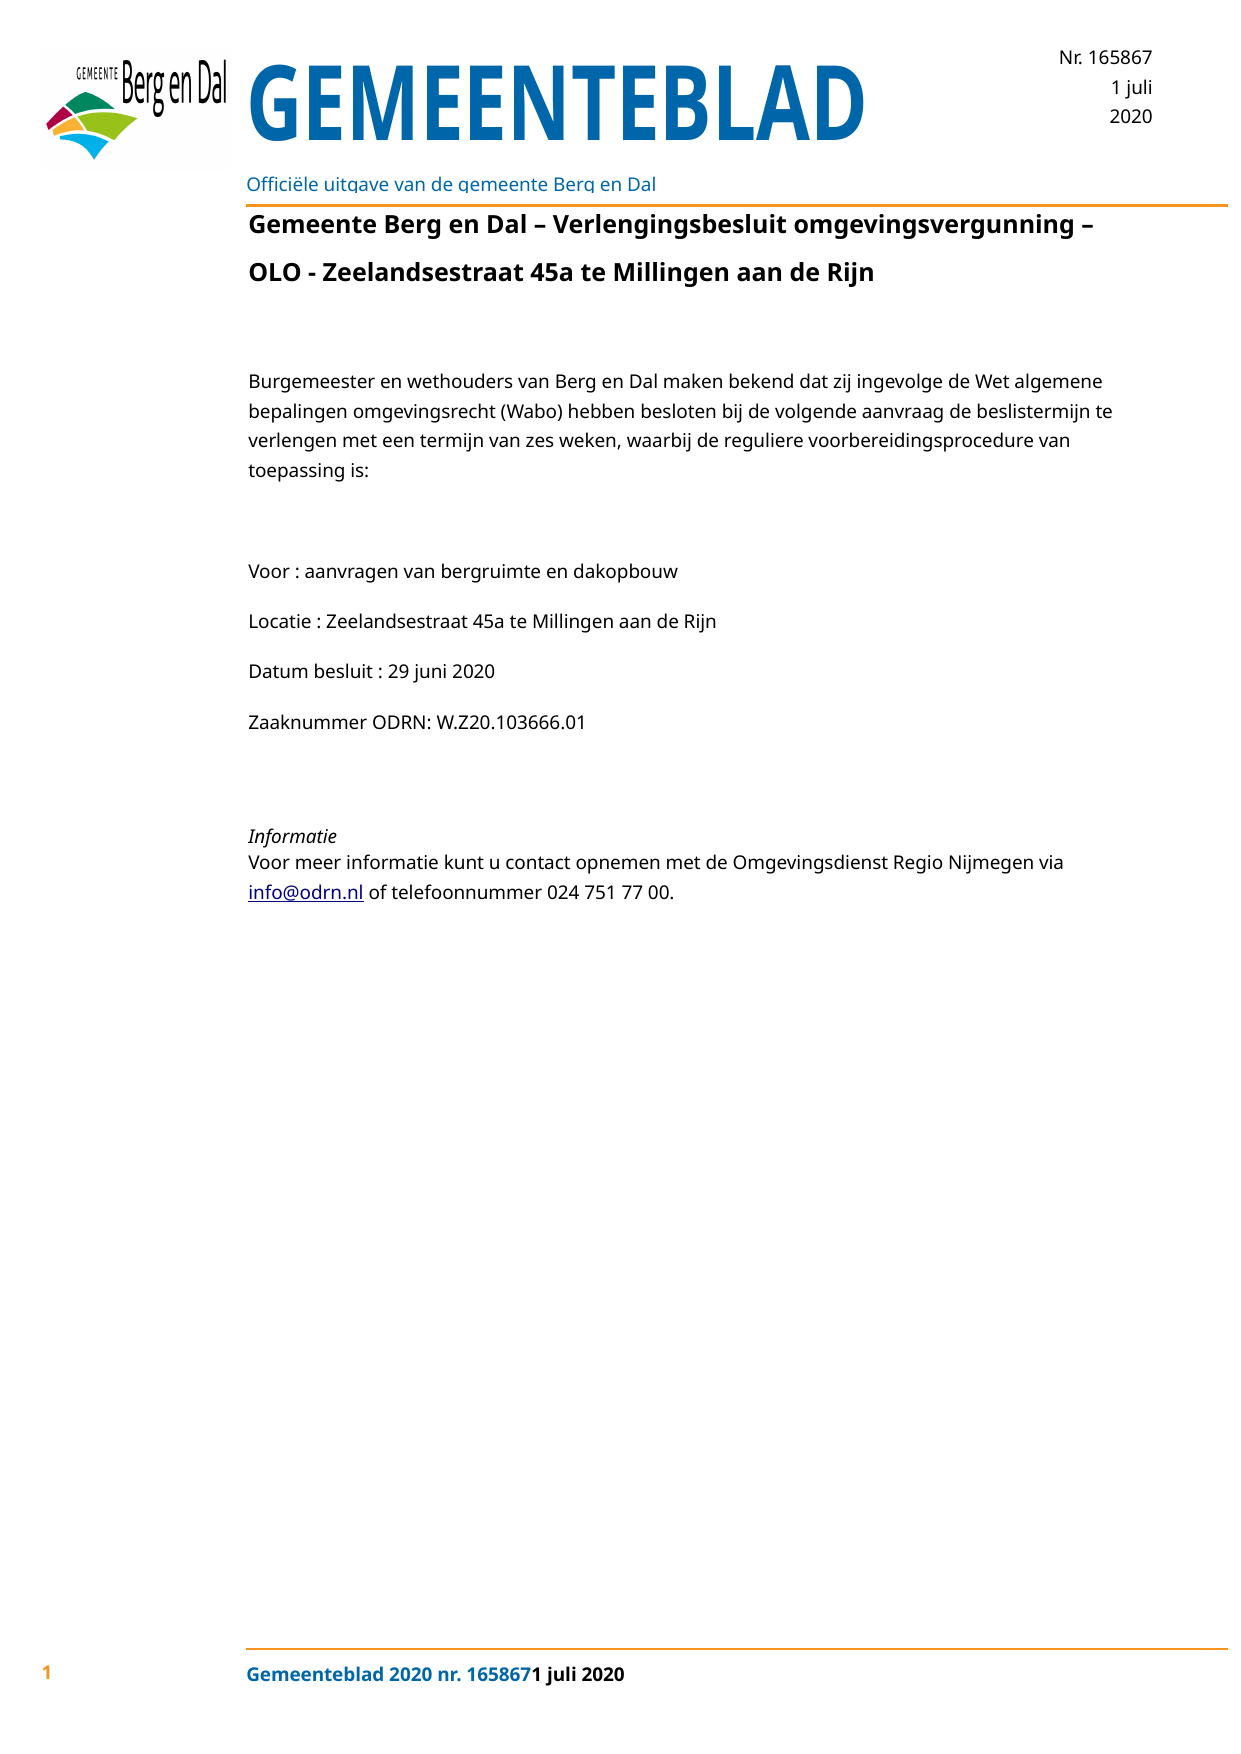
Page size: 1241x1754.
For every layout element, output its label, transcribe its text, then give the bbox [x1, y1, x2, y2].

text Zaaknummer ODRN: W.Z20.103666.01 [248, 709, 1152, 735]
text Voor : aanvragen van bergruimte en dakopbouw [248, 558, 1152, 584]
text Burgemeester en wethouders van Berg en Dal maken bekend dat zij ingevolge de Wet algemene bepalingen omgevingsrecht (Wabo) hebben besloten bij de volgende aanvraag de beslistermijn te verlengen met een termijn van zes weken, waarbij de reguliere voorbereidingsprocedure van toepassing is: [248, 368, 1152, 483]
text Datum besluit : 29 juni 2020 [248, 659, 1152, 684]
text Locatie : Zeelandsestraat 45a te Millingen aan de Rijn [248, 608, 1152, 634]
picture [41, 47, 231, 172]
text Voor meer informatie kunt u contact opnemen met de Omgevingsdienst Regio Nijmegen via info@odrn.nl of telefoonnummer 024 751 77 00. [248, 849, 1152, 904]
text Gemeente Berg en Dal – Verlengingsbesluit omgevingsvergunning – OLO - Zeelandsestraat 45a te Millingen aan de Rijn [248, 207, 1152, 288]
text Informatie [248, 823, 1152, 849]
